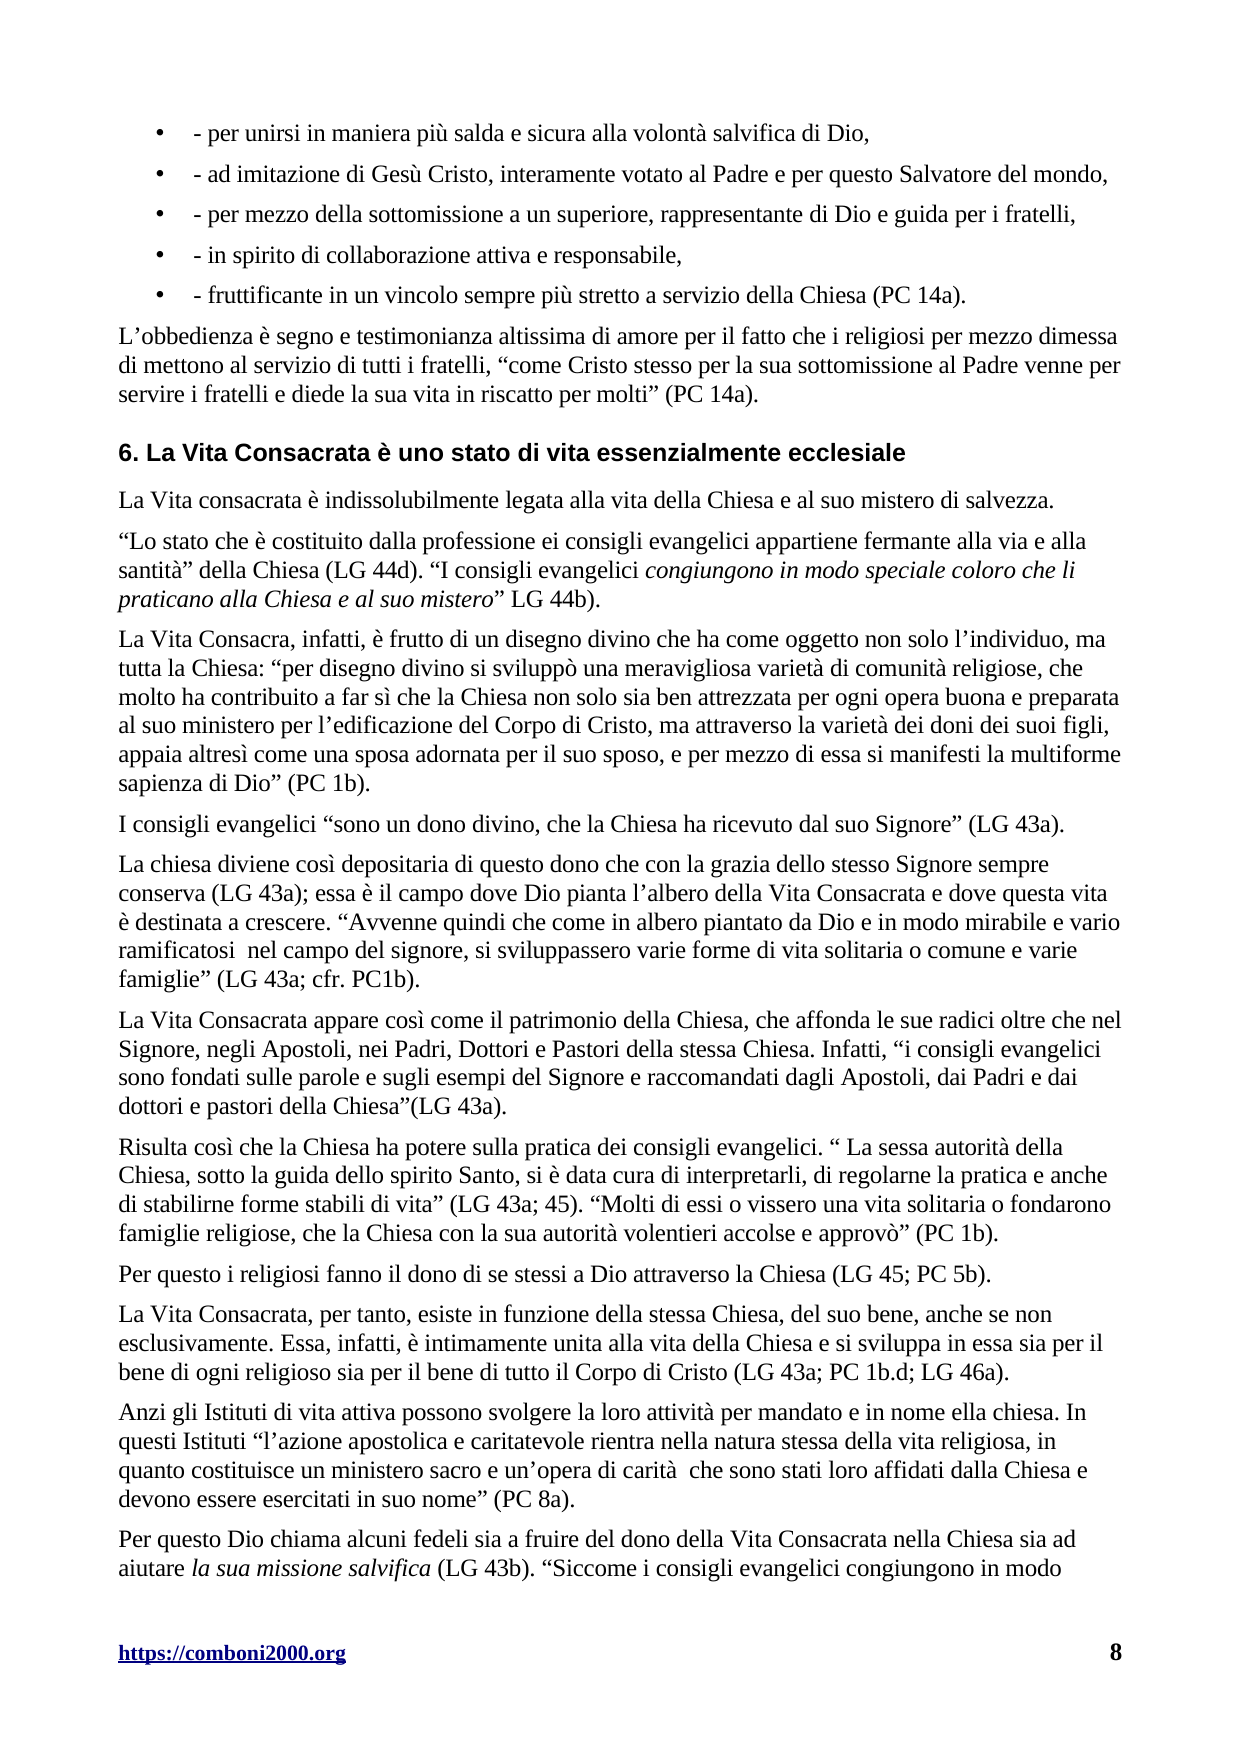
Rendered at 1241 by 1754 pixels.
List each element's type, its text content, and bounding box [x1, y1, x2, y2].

subtitle 6. La Vita Consacrata è uno stato di vita essenzialmente ecclesiale [118, 438, 1122, 467]
text La Vita Consacra, infatti, è frutto di un disegno divino che ha come oggetto non solo l’individuo, ma tutta la Chiesa: “per disegno divino si sviluppò una meravigliosa varietà di comunità religiose, che molto ha contribuito a far sì che la Chiesa non solo sia ben attrezzata per ogni opera buona e preparata al suo ministero per l’edificazione del Corpo di Cristo, ma attraverso la varietà dei doni dei suoi figli, appaia altresì come una sposa adornata per il suo sposo, e per mezzo di essa si manifesti la multiforme sapienza di Dio” (PC 1b). [118, 624, 1122, 797]
text La chiesa diviene così depositaria di questo dono che con la grazia dello stesso Signore sempre conserva (LG 43a); essa è il campo dove Dio pianta l’albero della Vita Consacrata e dove questa vita è destinata a crescere. “Avvenne quindi che come in albero piantato da Dio e in modo mirabile e vario ramificatosi nel campo del signore, si sviluppassero varie forme di vita solitaria o comune e varie famiglie” (LG 43a; cfr. PC1b). [118, 849, 1122, 993]
text Per questo i religiosi fanno il dono di se stessi a Dio attraverso la Chiesa (LG 45; PC 5b). [118, 1259, 1122, 1287]
text La Vita consacrata è indissolubilmente legata alla vita della Chiesa e al suo mistero di salvezza. [118, 486, 1122, 514]
text Risulta così che la Chiesa ha potere sulla pratica dei consigli evangelici. “ La sessa autorità della Chiesa, sotto la guida dello spirito Santo, si è data cura di interpretarli, di regolarne la pratica e anche di stabilirne forme stabili di vita” (LG 43a; 45). “Molti di essi o vissero una vita solitaria o fondarono famiglie religiose, che la Chiesa con la sua autorità volentieri accolse e approvò” (PC 1b). [118, 1132, 1122, 1247]
text I consigli evangelici “sono un dono divino, che la Chiesa ha ricevuto dal suo Signore” (LG 43a). [118, 809, 1122, 837]
text Per questo Dio chiama alcuni fedeli sia a fruire del dono della Vita Consacrata nella Chiesa sia ad aiutare la sua missione salvifica (LG 43b). “Siccome i consigli evangelici congiungono in modo [118, 1524, 1122, 1582]
list - in spirito di collaborazione attiva e responsabile, [156, 240, 1122, 269]
text Anzi gli Istituti di vita attiva possono svolgere la loro attività per mandato e in nome ella chiesa. In questi Istituti “l’azione apostolica e caritatevole rientra nella natura stessa della vita religiosa, in quanto costituisce un ministero sacro e un’opera di carità che sono stati loro affidati dalla Chiesa e devono essere esercitati in suo nome” (PC 8a). [118, 1397, 1122, 1512]
list - ad imitazione di Gesù Cristo, interamente votato al Padre e per questo Salvatore del mondo, [156, 159, 1122, 187]
text La Vita Consacrata appare così come il patrimonio della Chiesa, che affonda le sue radici oltre che nel Signore, negli Apostoli, nei Padri, Dottori e Pastori della stessa Chiesa. Infatti, “i consigli evangelici sono fondati sulle parole e sugli esempi del Signore e raccomandati dagli Apostoli, dai Padri e dai dottori e pastori della Chiesa”(LG 43a). [118, 1005, 1122, 1120]
text L’obbedienza è segno e testimonianza altissima di amore per il fatto che i religiosi per mezzo dimessa di mettono al servizio di tutti i fratelli, “come Cristo stesso per la sua sottomissione al Padre venne per servire i fratelli e diede la sua vita in riscatto per molti” (PC 14a). [118, 321, 1122, 407]
text “Lo stato che è costituito dalla professione ei consigli evangelici appartiene fermante alla via e alla santità” della Chiesa (LG 44d). “I consigli evangelici congiungono in modo speciale coloro che li praticano alla Chiesa e al suo mistero” LG 44b). [118, 526, 1122, 612]
text La Vita Consacrata, per tanto, esiste in funzione della stessa Chiesa, del suo bene, anche se non esclusivamente. Essa, infatti, è intimamente unita alla vita della Chiesa e si sviluppa in essa sia per il bene di ogni religioso sia per il bene di tutto il Corpo di Cristo (LG 43a; PC 1b.d; LG 46a). [118, 1299, 1122, 1386]
list - per mezzo della sottomissione a un superiore, rappresentante di Dio e guida per i fratelli, [156, 199, 1122, 228]
list - fruttificante in un vincolo sempre più stretto a servizio della Chiesa (PC 14a). [156, 281, 1122, 309]
list - per unirsi in maniera più salda e sicura alla volontà salvifica di Dio, [156, 118, 1122, 147]
